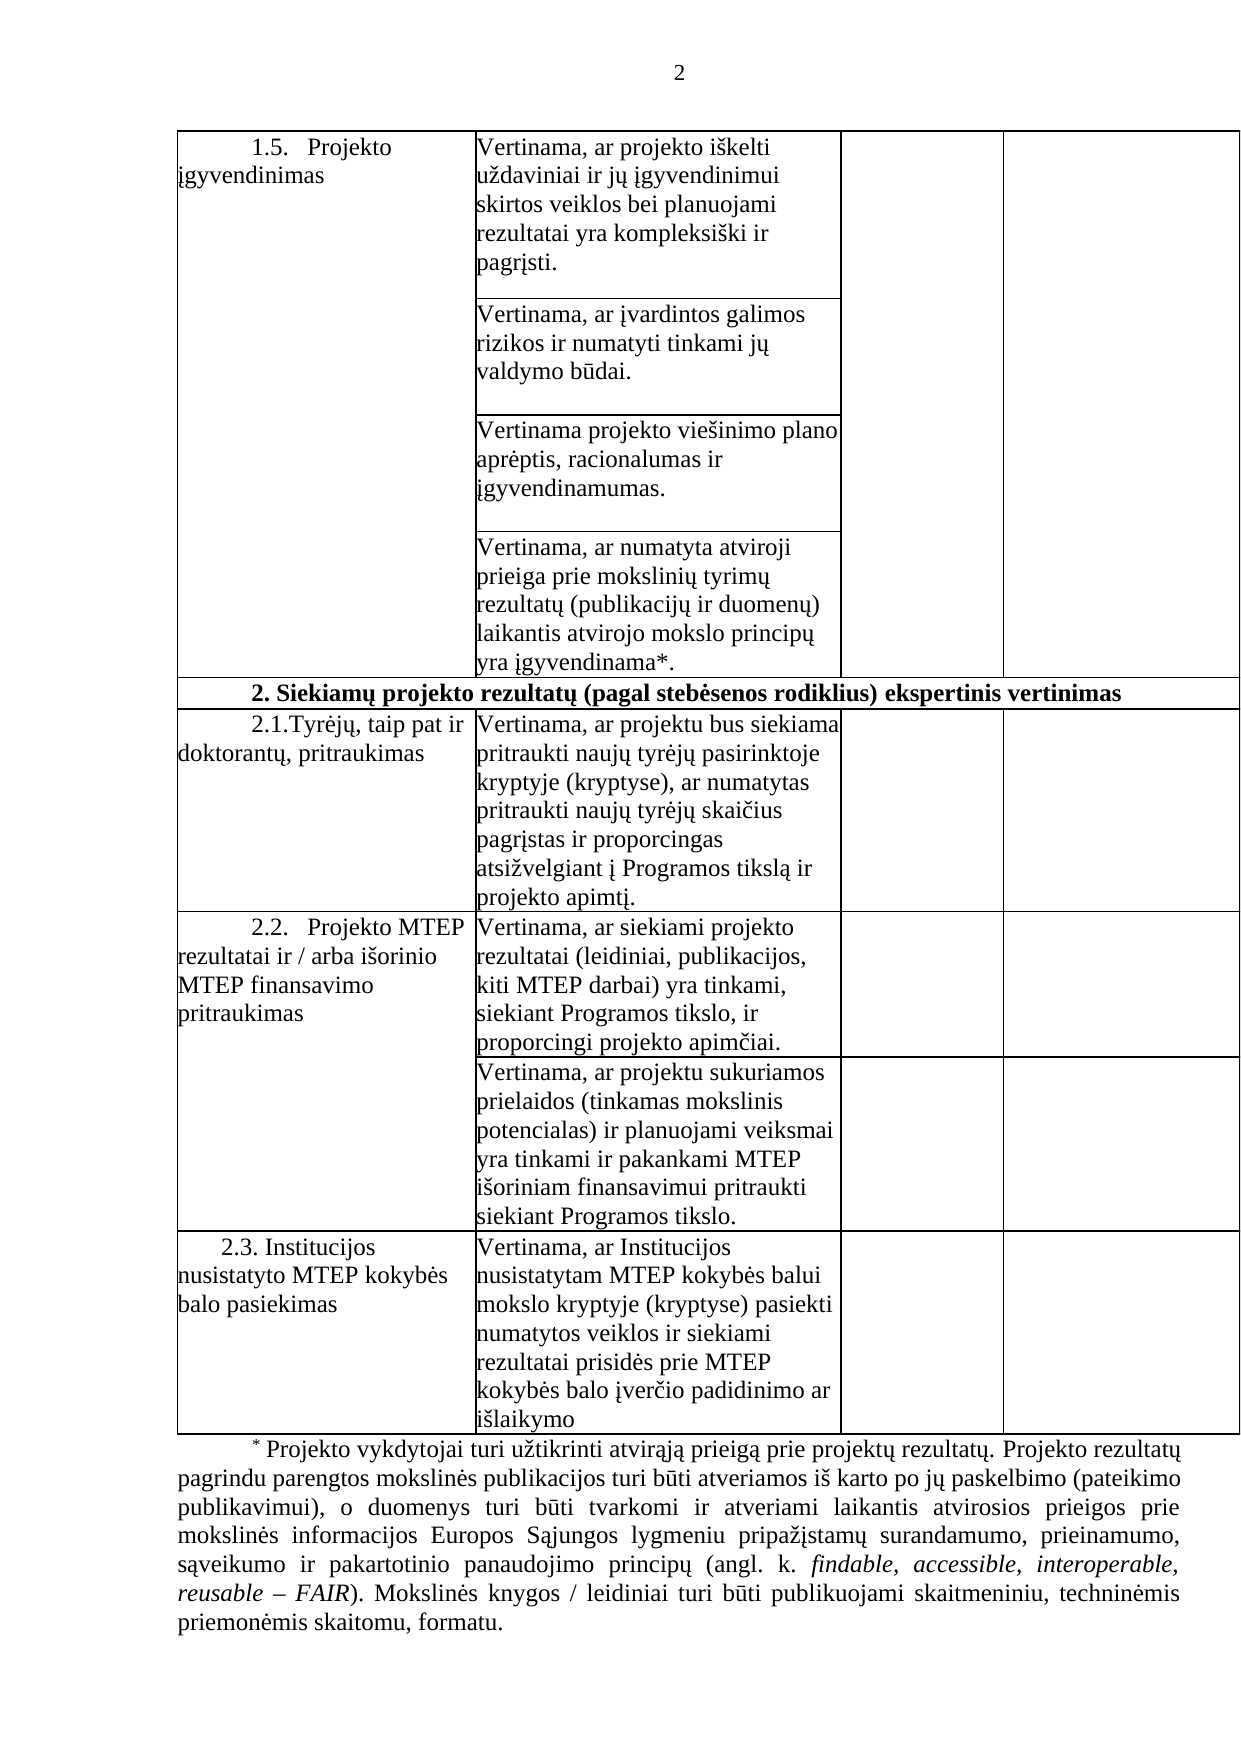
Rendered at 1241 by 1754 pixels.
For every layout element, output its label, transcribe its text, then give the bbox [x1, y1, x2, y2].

table_cell [842, 710, 1003, 911]
table_cell Vertinama, ar projekto iškelti uždaviniai ir jų įgyvendinimui skirtos veiklos bei planuojami rezultatai yra kompleksiški ir pagrįsti. [477, 132, 840, 297]
table_cell [1004, 132, 1239, 677]
table_cell [842, 1232, 1003, 1433]
table_cell [842, 1058, 1003, 1230]
table_cell [842, 912, 1003, 1056]
table_cell Vertinama, ar Institucijos nusistatytam MTEP kokybės balui mokslo kryptyje (kryptyse) pasiekti numatytos veiklos ir siekiami rezultatai prisidės prie MTEP kokybės balo įverčio padidinimo ar išlaikymo [477, 1232, 840, 1433]
table_cell Vertinama, ar siekiami projekto rezultatai (leidiniai, publikacijos, kiti MTEP darbai) yra tinkami, siekiant Programos tikslo, ir proporcingi projekto apimčiai. [477, 912, 840, 1056]
table_cell [1004, 1232, 1239, 1433]
table_cell Vertinama projekto viešinimo plano aprėptis, racionalumas ir įgyvendinamumas. [477, 416, 840, 531]
table_cell 2.3. Institucijos nusistatyto MTEP kokybės balo pasiekimas [178, 1232, 475, 1433]
table_cell [1004, 710, 1239, 911]
table_cell Vertinama, ar projektu sukuriamos prielaidos (tinkamas mokslinis potencialas) ir planuojami veiksmai yra tinkami ir pakankami MTEP išoriniam finansavimui pritraukti siekiant Programos tikslo. [477, 1058, 840, 1230]
table_cell 2.2. Projekto MTEP rezultatai ir / arba išorinio MTEP finansavimo pritraukimas [178, 912, 475, 1230]
table_cell 1.5. Projekto įgyvendinimas [178, 132, 475, 677]
table_cell 2.1.Tyrėjų, taip pat ir doktorantų, pritraukimas [178, 710, 475, 911]
table_cell Vertinama, ar įvardintos galimos rizikos ir numatyti tinkami jų valdymo būdai. [477, 299, 840, 414]
table_cell Vertinama, ar projektu bus siekiama pritraukti naujų tyrėjų pasirinktoje kryptyje (kryptyse), ar numatytas pritraukti naujų tyrėjų skaičius pagrįstas ir proporcingas atsižvelgiant į Programos tikslą ir projekto apimtį. [477, 710, 840, 911]
text * Projekto vykdytojai turi užtikrinti atvirąją prieigą prie projektų rezultatų. Projekto rezultatų pagrindu parengtos mokslinės publikacijos turi būti atveriamos iš karto po jų paskelbimo (pateikimo publikavimui), o duomenys turi būti tvarkomi ir atveriami laikantis atvirosios prieigos prie mokslinės informacijos Europos Sąjungos lygmeniu pripažįstamų surandamumo, prieinamumo, sąveikumo ir pakartotinio panaudojimo principų (angl. k. findable, accessible, interoperable, reusable – FAIR). Mokslinės knygos / leidiniai turi būti publikuojami skaitmeniniu, techninėmis priemonėmis skaitomu, formatu. [177, 1435, 1181, 1636]
table_cell 2. Siekiamų projekto rezultatų (pagal stebėsenos rodiklius) ekspertinis vertinimas [178, 678, 1239, 708]
table_cell Vertinama, ar numatyta atviroji prieiga prie mokslinių tyrimų rezultatų (publikacijų ir duomenų) laikantis atvirojo mokslo principų yra įgyvendinama*. [477, 532, 840, 677]
table_cell [842, 132, 1003, 677]
table_cell [1004, 1058, 1239, 1230]
table_cell [1004, 912, 1239, 1056]
